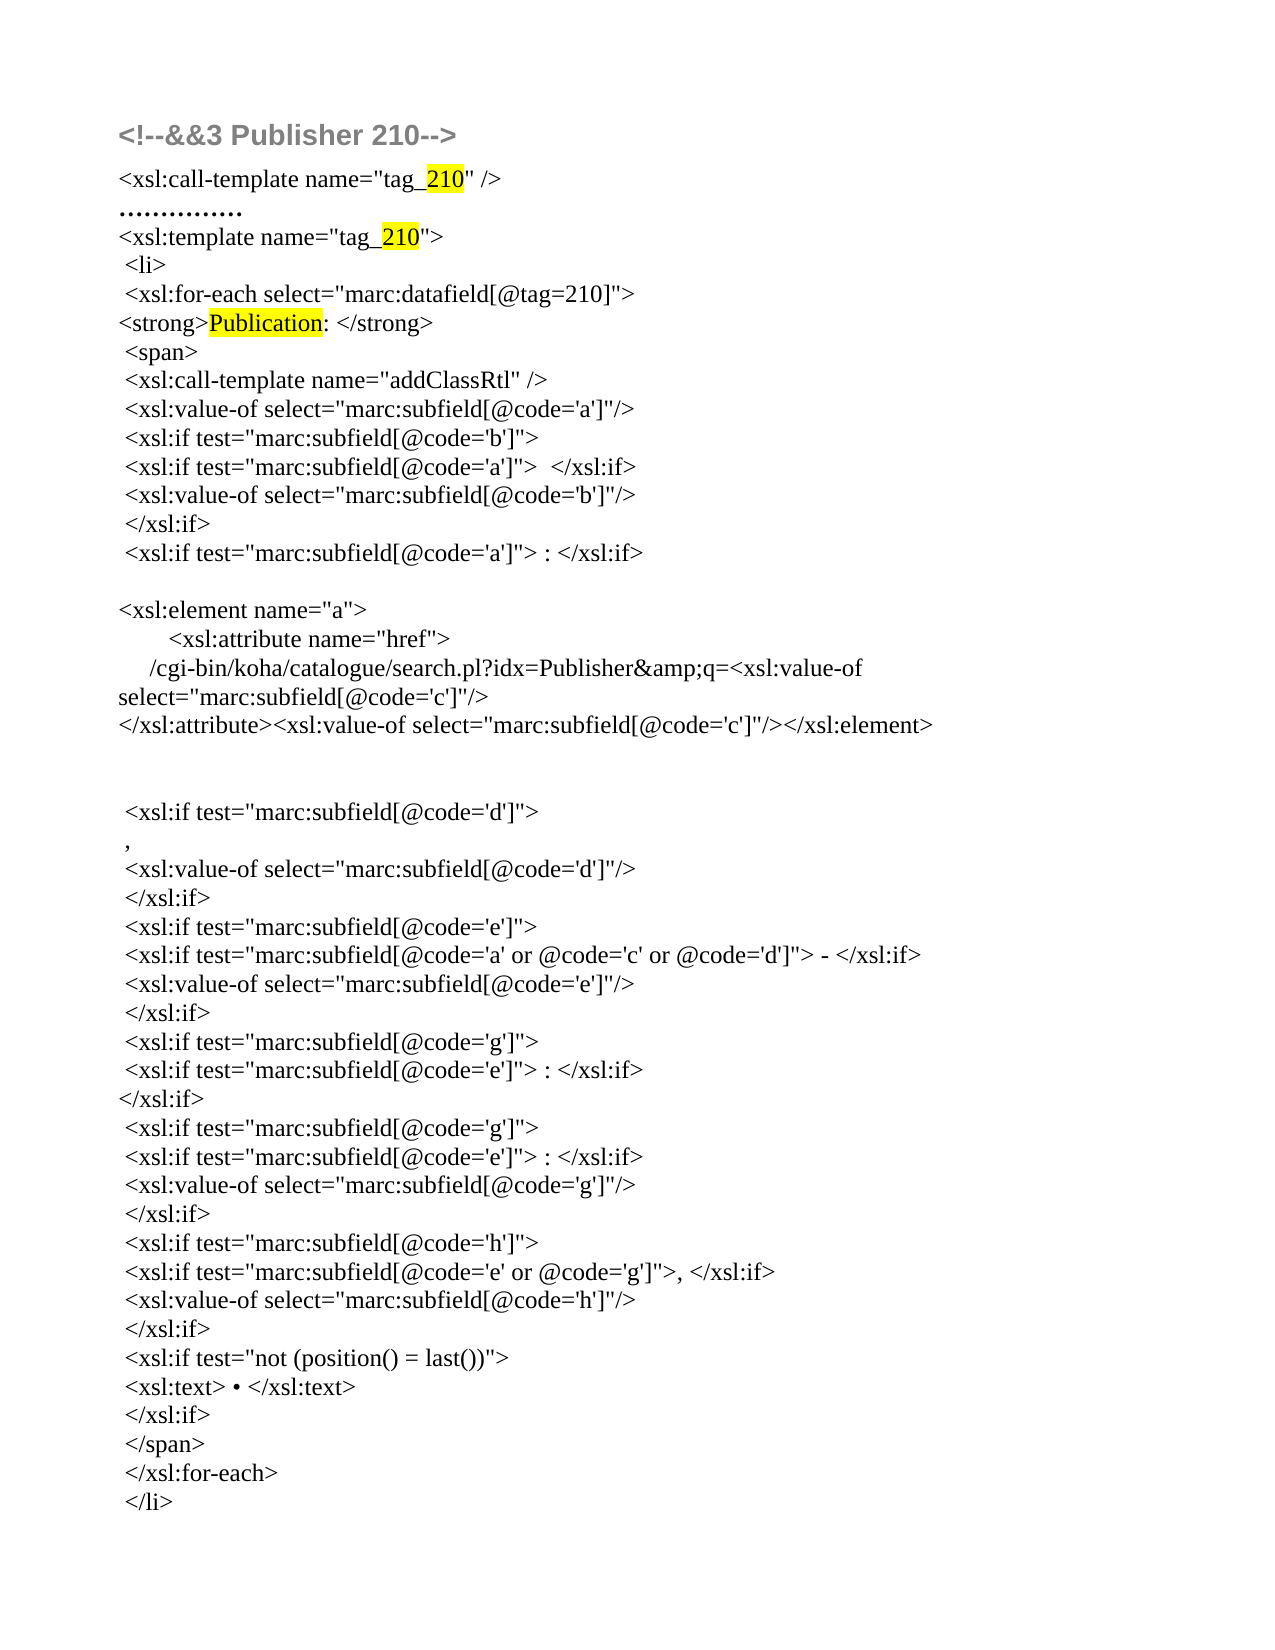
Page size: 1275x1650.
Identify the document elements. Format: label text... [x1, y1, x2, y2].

text <xsl:call-template name="tag_210" /> [118, 164, 1157, 193]
text </xsl:for-each> [118, 1458, 1157, 1487]
text <xsl:element name="a"> [118, 595, 1157, 624]
subtitle <!--&&3 Publisher 210--> [118, 118, 1157, 152]
text <xsl:if test="marc:subfield[@code='e' or @code='g']">, </xsl:if> [118, 1257, 1157, 1285]
text <xsl:if test="marc:subfield[@code='g']"> [118, 1027, 1157, 1055]
text </xsl:if> [118, 1314, 1157, 1343]
text <xsl:if test="marc:subfield[@code='a']"> </xsl:if> [118, 452, 1157, 480]
text <xsl:if test="marc:subfield[@code='e']"> : </xsl:if> [118, 1142, 1157, 1170]
text <xsl:value-of select="marc:subfield[@code='a']"/> [118, 394, 1157, 423]
text <xsl:if test="marc:subfield[@code='e']"> : </xsl:if> [118, 1055, 1157, 1084]
text <xsl:if test="marc:subfield[@code='h']"> [118, 1228, 1157, 1257]
text <xsl:value-of select="marc:subfield[@code='e']"/> [118, 969, 1157, 998]
text <xsl:if test="not (position() = last())"> [118, 1343, 1157, 1372]
text </xsl:if> [118, 509, 1157, 538]
text <xsl:text> • </xsl:text> [118, 1372, 1157, 1400]
text <xsl:value-of select="marc:subfield[@code='h']"/> [118, 1285, 1157, 1314]
text <xsl:value-of select="marc:subfield[@code='g']"/> [118, 1170, 1157, 1199]
text <xsl:template name="tag_210"> [118, 222, 1157, 250]
text <xsl:call-template name="addClassRtl" /> [118, 365, 1157, 394]
text <xsl:value-of select="marc:subfield[@code='d']"/> [118, 854, 1157, 883]
text <span> [118, 337, 1157, 365]
text <xsl:if test="marc:subfield[@code='d']"> [118, 797, 1157, 825]
text <xsl:if test="marc:subfield[@code='a' or @code='c' or @code='d']"> - </xsl:if> [118, 940, 1157, 969]
text /cgi-bin/koha/catalogue/search.pl?idx=Publisher&amp;q=<xsl:value-of select="marc:subfield[@code='c']"/> [118, 653, 1157, 710]
text <xsl:if test="marc:subfield[@code='b']"> [118, 423, 1157, 452]
text </li> [118, 1487, 1157, 1515]
text <xsl:attribute name="href"> [118, 624, 1157, 653]
text <xsl:for-each select="marc:datafield[@tag=210]"> [118, 279, 1157, 308]
text <strong>Publication: </strong> [118, 308, 1157, 337]
text </xsl:if> [118, 1084, 1157, 1113]
text </xsl:if> [118, 883, 1157, 912]
text </xsl:attribute><xsl:value-of select="marc:subfield[@code='c']"/></xsl:element> [118, 710, 1157, 739]
text <xsl:if test="marc:subfield[@code='g']"> [118, 1113, 1157, 1142]
text , [118, 825, 1157, 854]
text <xsl:if test="marc:subfield[@code='a']"> : </xsl:if> [118, 538, 1157, 567]
text </span> [118, 1429, 1157, 1458]
text <xsl:value-of select="marc:subfield[@code='b']"/> [118, 480, 1157, 509]
text </xsl:if> [118, 1199, 1157, 1228]
text </xsl:if> [118, 998, 1157, 1027]
text <xsl:if test="marc:subfield[@code='e']"> [118, 912, 1157, 940]
text …………… [118, 193, 1157, 222]
text <li> [118, 250, 1157, 279]
text </xsl:if> [118, 1400, 1157, 1429]
